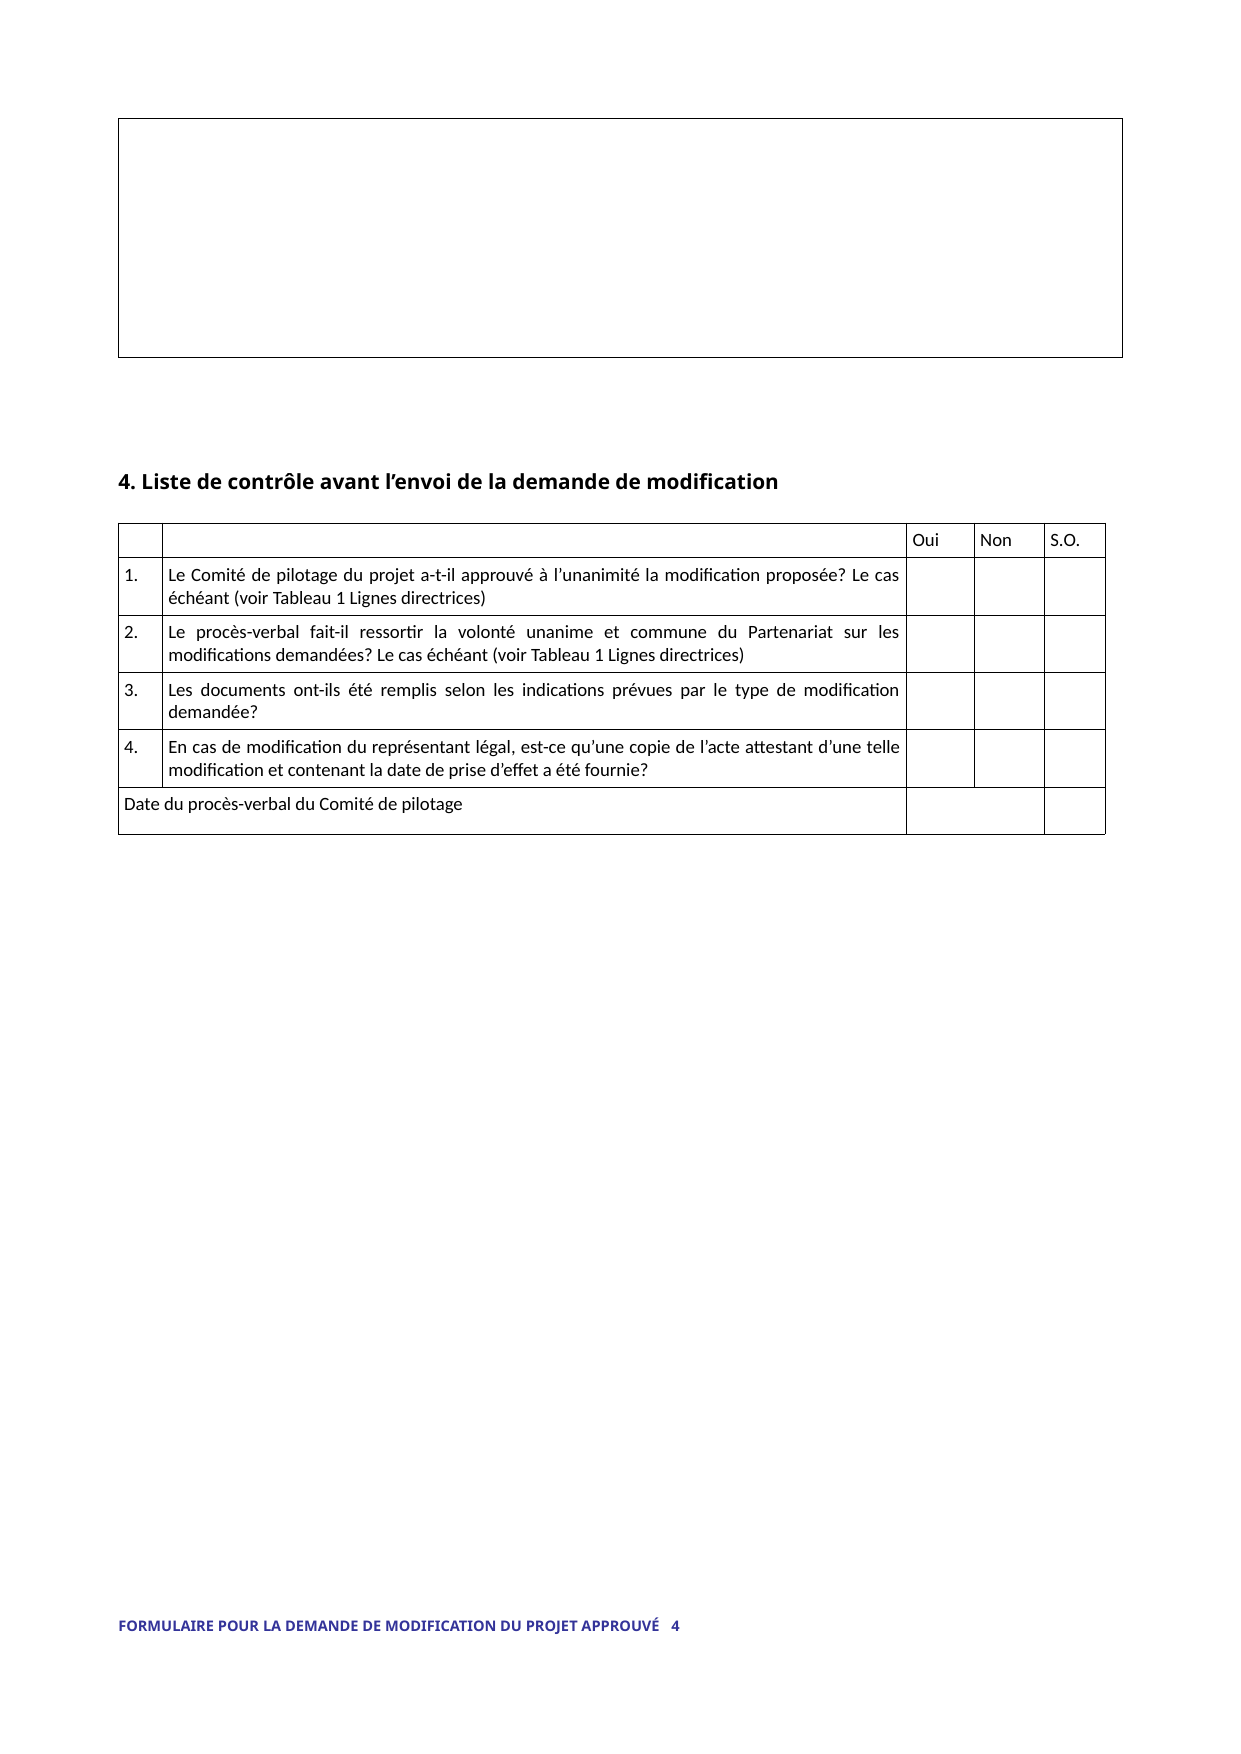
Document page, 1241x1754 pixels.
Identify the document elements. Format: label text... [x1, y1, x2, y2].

table_cell [907, 558, 974, 614]
table_cell Le procès-verbal fait-il ressortir la volonté unanime et commune du Partenariat sur les modifications demandées? Le cas échéant (voir Tableau 1 Lignes directrices) [163, 616, 906, 672]
table_cell 2. [119, 616, 162, 672]
table_cell [975, 673, 1044, 729]
table_cell [907, 616, 974, 672]
table_cell [1045, 616, 1105, 672]
table_cell [907, 788, 1044, 834]
table_header S.O. [1045, 524, 1105, 557]
table_cell [907, 673, 974, 729]
table_cell 1. [119, 558, 162, 614]
table_cell 3. [119, 673, 162, 729]
table_header [119, 119, 1122, 357]
table_header [119, 524, 162, 557]
table_cell [1045, 673, 1105, 729]
table_cell [975, 730, 1044, 787]
table_header Non [975, 524, 1044, 557]
table_cell 4. [119, 730, 162, 787]
table_cell [1045, 558, 1105, 614]
table_cell Les documents ont-ils été remplis selon les indications prévues par le type de modification demandée? [163, 673, 906, 729]
table_cell En cas de modification du représentant légal, est-ce qu’une copie de l’acte attestant d’une telle modification et contenant la date de prise d’effet a été fournie? [163, 730, 906, 787]
text 4. Liste de contrôle avant l’envoi de la demande de modification [118, 467, 1122, 496]
table_header [163, 524, 906, 557]
table_cell [975, 558, 1044, 614]
table_cell Date du procès-verbal du Comité de pilotage [119, 788, 906, 834]
table_cell Le Comité de pilotage du projet a-t-il approuvé à l’unanimité la modification proposée? Le cas échéant (voir Tableau 1 Lignes directrices) [163, 558, 906, 614]
table_cell [975, 616, 1044, 672]
table_cell [907, 730, 974, 787]
table_cell [1045, 788, 1105, 834]
table_header Oui [907, 524, 974, 557]
table_cell [1045, 730, 1105, 787]
